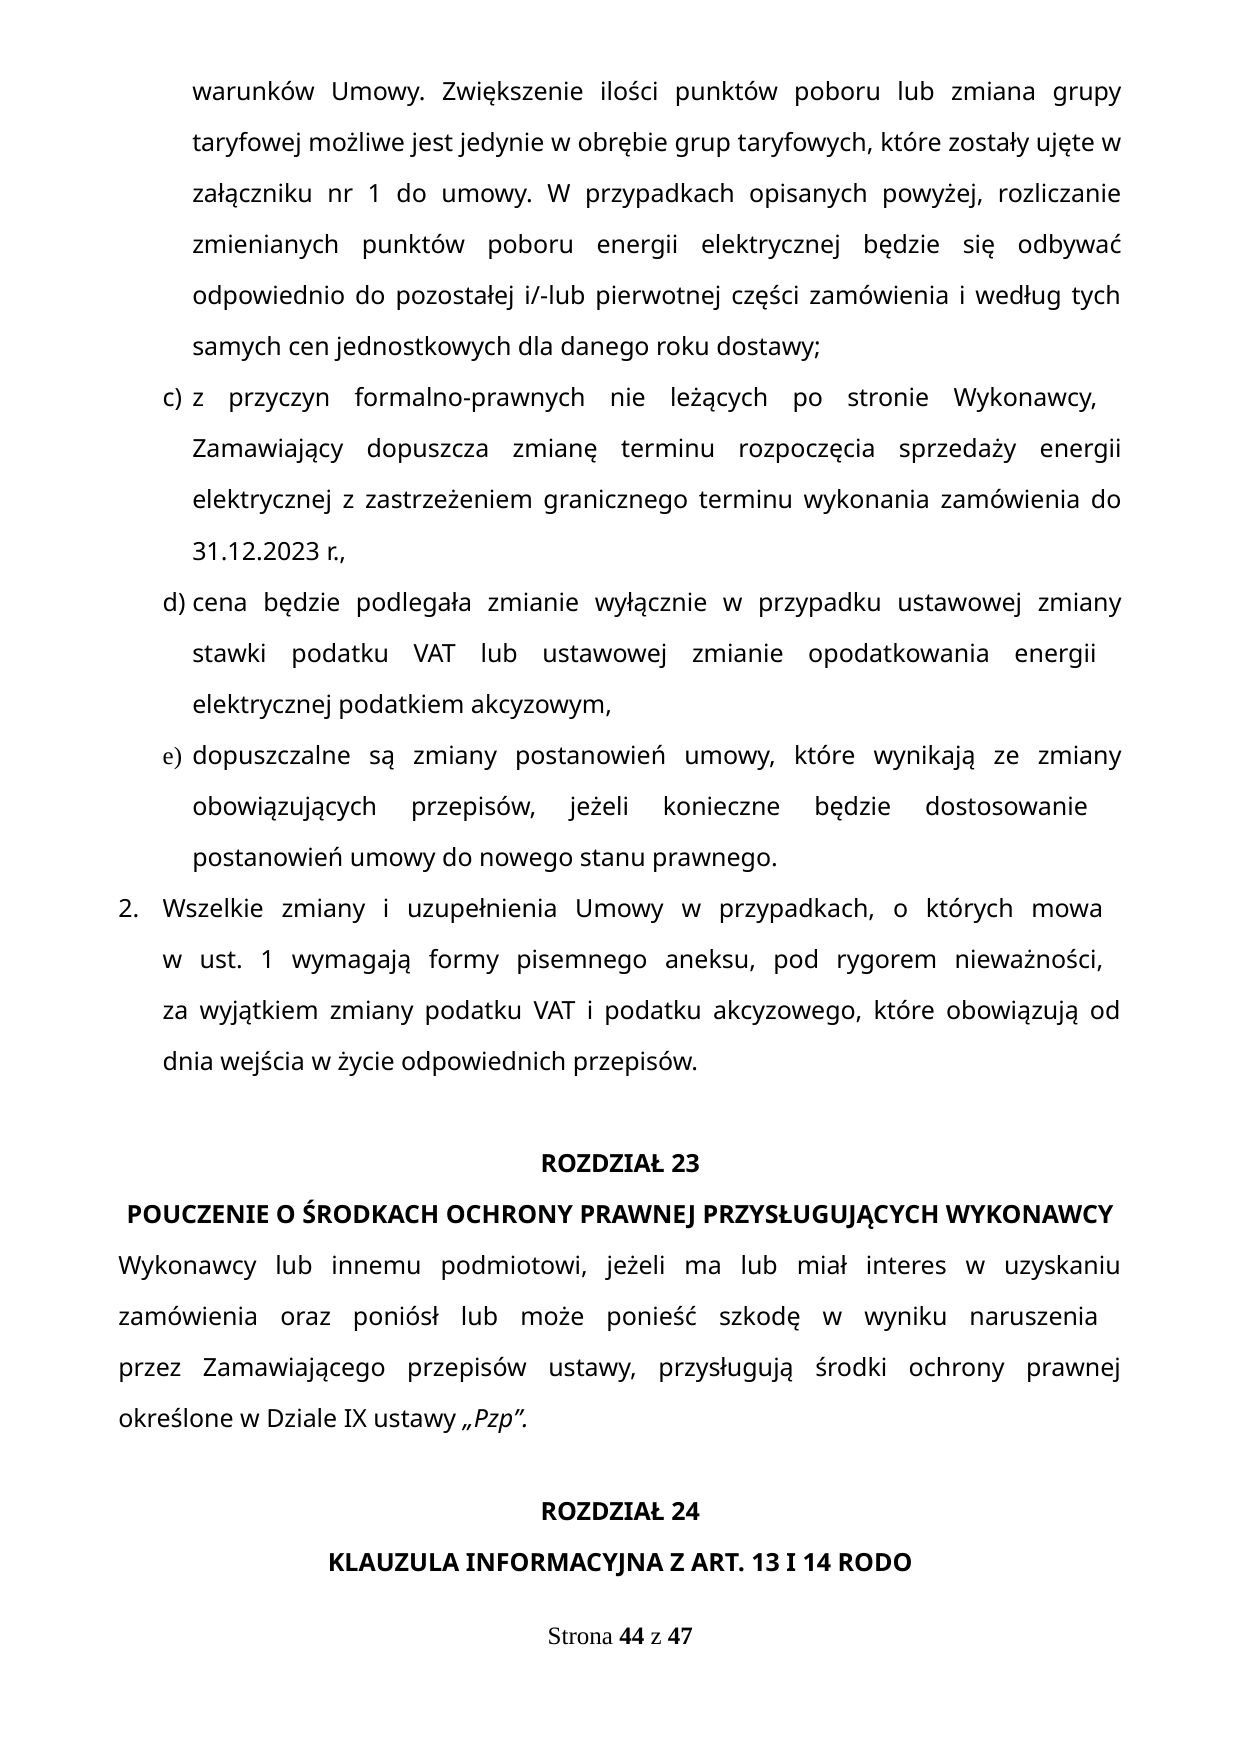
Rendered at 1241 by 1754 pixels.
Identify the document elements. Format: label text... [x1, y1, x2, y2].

subtitle ROZDZIAŁ 23 [118, 1146, 1122, 1180]
text POUCZENIE O ŚRODKACH OCHRONY PRAWNEJ PRZYSŁUGUJĄCYCH WYKONAWCY [118, 1197, 1122, 1231]
list z przyczyn formalno-prawnych nie leżących po stronie Wykonawcy, Zamawiający dopuszcza zmianę terminu rozpoczęcia sprzedaży energii elektrycznej z zastrzeżeniem granicznego terminu wykonania zamówienia do 31.12.2023 r., [162, 380, 1122, 567]
list cena będzie podlegała zmianie wyłącznie w przypadku ustawowej zmiany stawki podatku VAT lub ustawowej zmianie opodatkowania energii elektrycznej podatkiem akcyzowym, [162, 584, 1122, 720]
text Wykonawcy lub innemu podmiotowi, jeżeli ma lub miał interes w uzyskaniu zamówienia oraz poniósł lub może ponieść szkodę w wyniku naruszenia przez Zamawiającego przepisów ustawy, przysługują środki ochrony prawnej określone w Dziale IX ustawy „Pzp”. [118, 1248, 1122, 1435]
list Wszelkie zmiany i uzupełnienia Umowy w przypadkach, o których mowa w ust. 1 wymagają formy pisemnego aneksu, pod rygorem nieważności, za wyjątkiem zmiany podatku VAT i podatku akcyzowego, które obowiązują od dnia wejścia w życie odpowiednich przepisów. [118, 890, 1122, 1078]
list dopuszczalne są zmiany postanowień umowy, które wynikają ze zmiany obowiązujących przepisów, jeżeli konieczne będzie dostosowanie postanowień umowy do nowego stanu prawnego. [162, 737, 1122, 873]
list warunków Umowy. Zwiększenie ilości punktów poboru lub zmiana grupy taryfowej możliwe jest jedynie w obrębie grup taryfowych, które zostały ujęte w załączniku nr 1 do umowy. W przypadkach opisanych powyżej, rozliczanie zmienianych punktów poboru energii elektrycznej będzie się odbywać odpowiednio do pozostałej i/-lub pierwotnej części zamówienia i według tych samych cen jednostkowych dla danego roku dostawy; [162, 74, 1122, 363]
text KLAUZULA INFORMACYJNA Z ART. 13 I 14 RODO [118, 1544, 1122, 1578]
subtitle ROZDZIAŁ 24 [118, 1493, 1122, 1527]
